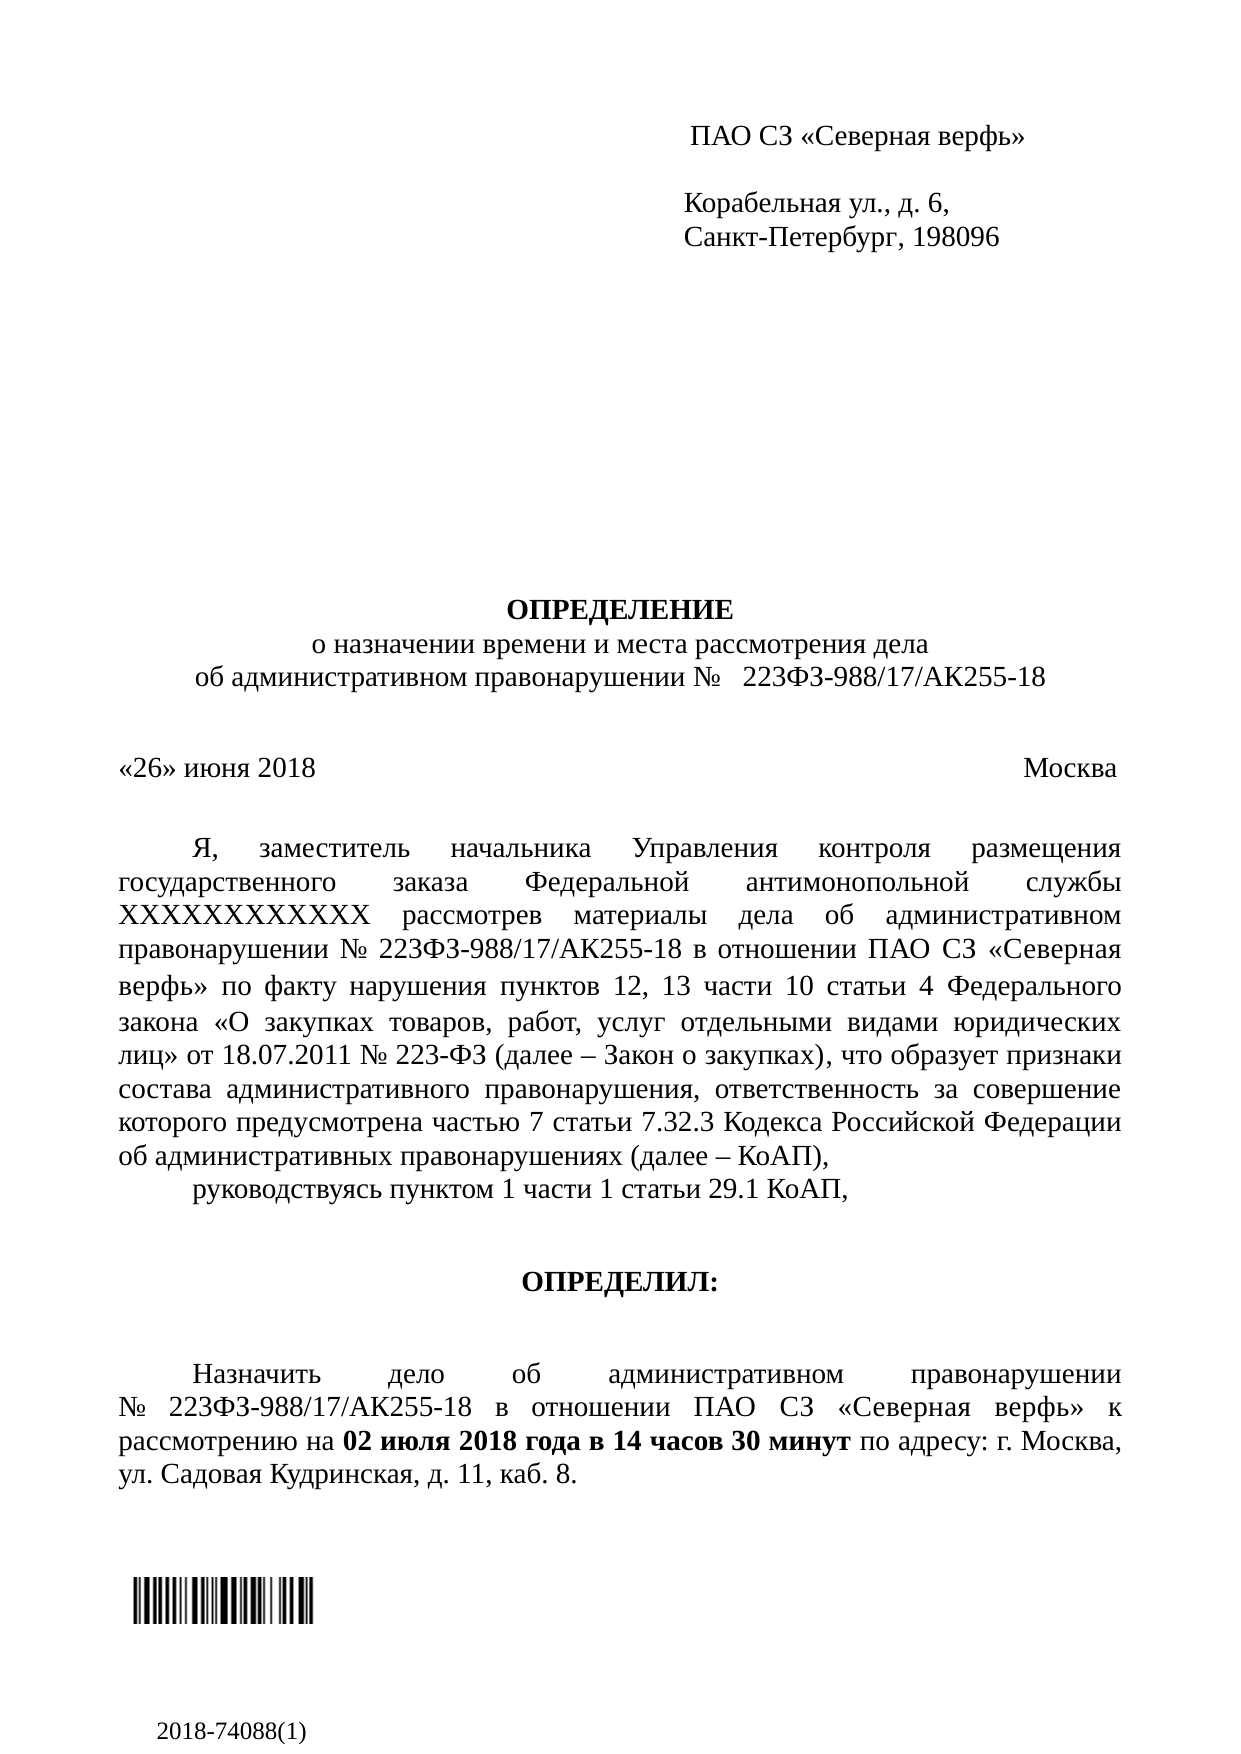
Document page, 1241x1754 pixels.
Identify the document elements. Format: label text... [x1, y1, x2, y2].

text об административном правонарушении № 223ФЗ-988/17/АК255-18 [118, 659, 1122, 693]
text ОПРЕДЕЛИЛ: [118, 1264, 1122, 1297]
text Корабельная ул., д. 6, Санкт-Петербург, 198096 [684, 185, 1122, 252]
text ПАО СЗ «Северная верфь» [690, 118, 1122, 152]
subtitle ОПРЕДЕЛЕНИЕ [118, 592, 1122, 626]
text о назначении времени и места рассмотрения дела [118, 626, 1122, 659]
picture [118, 1577, 331, 1624]
text «26» июня 2018 Москва [118, 751, 1122, 784]
text Я, заместитель начальника Управления контроля размещения государственного заказа Федеральной антимонопольной службы XXXXXXXXXXXX рассмотрев материалы дела об административном правонарушении № 223ФЗ-988/17/АК255-18 в отношении ПАО СЗ «Северная верфь» по факту нарушения пунктов 12, 13 части 10 статьи 4 Федерального закона «О закупках товаров, работ, услуг отдельными видами юридических лиц» от 18.07.2011 № 223-ФЗ (далее – Закон о закупках), что образует признаки состава административного правонарушения, ответственность за совершение которого предусмотрена частью 7 статьи 7.32.3 Кодекса Российской Федерации об административных правонарушениях (далее – КоАП), [118, 830, 1122, 1172]
text руководствуясь пунктом 1 части 1 статьи 29.1 КоАП, [118, 1172, 1122, 1205]
text Назначить дело об административном правонарушении № 223ФЗ-988/17/АК255-18 в отношении ПАО СЗ «Северная верфь» к рассмотрению на 02 июля 2018 года в 14 часов 30 минут по адресу: г. Москва, ул. Садовая Кудринская, д. 11, каб. 8. [118, 1356, 1122, 1490]
